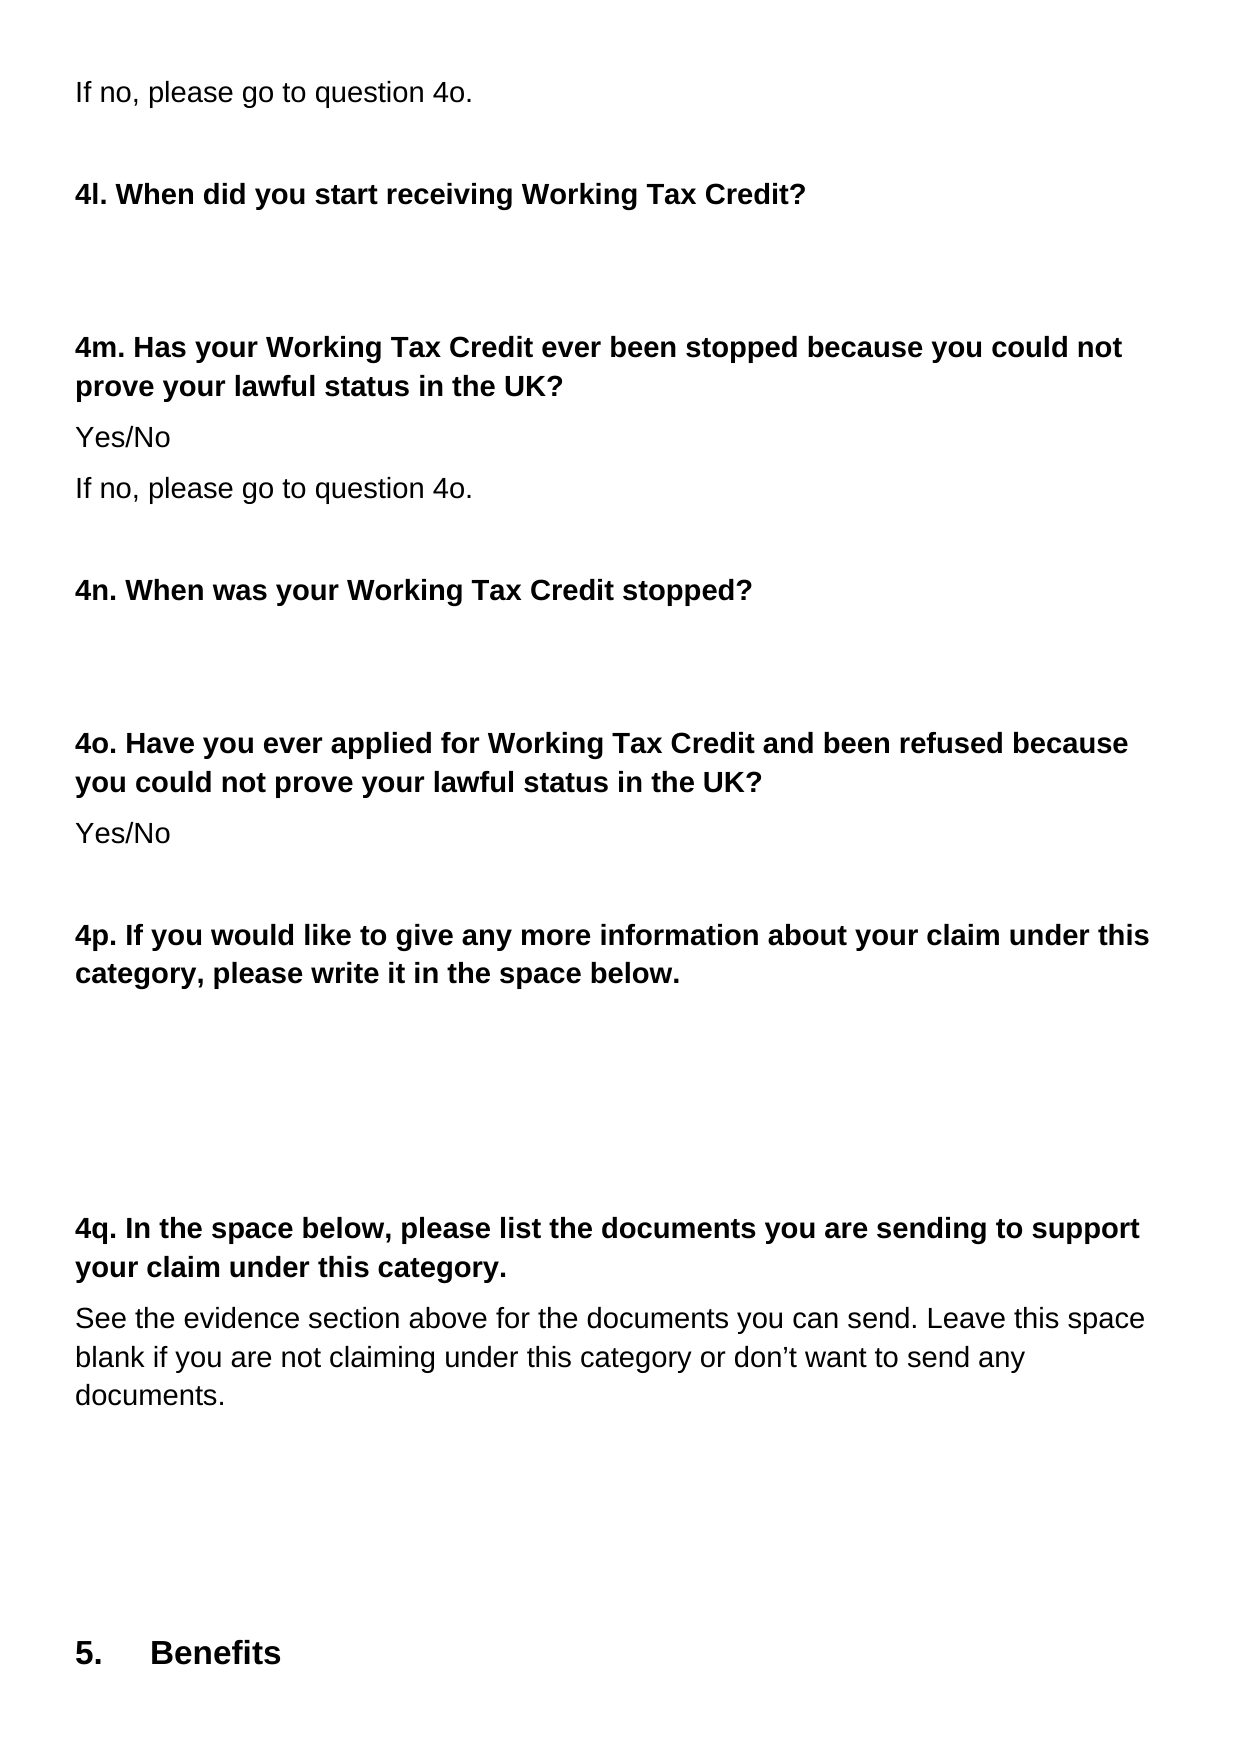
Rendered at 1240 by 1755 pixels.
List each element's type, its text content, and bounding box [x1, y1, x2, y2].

text If no, please go to question 4o. [75, 75, 1164, 108]
text If no, please go to question 4o. [75, 471, 1164, 504]
subtitle 4l. When did you start receiving Working Tax Credit? [75, 177, 1164, 211]
subtitle 4p. If you would like to give any more information about your claim under this category, please write it in the space below. [75, 918, 1164, 990]
text Yes/No [75, 816, 1164, 849]
text Yes/No [75, 420, 1164, 453]
subtitle 4m. Has your Working Tax Credit ever been stopped because you could not prove your lawful status in the UK? [75, 330, 1164, 402]
subtitle 4q. In the space below, please list the documents you are sending to support your claim under this category. [75, 1211, 1164, 1283]
text See the evidence section above for the documents you can send. Leave this space blank if you are not claiming under this category or don’t want to send any documents. [75, 1301, 1164, 1412]
subtitle 4o. Have you ever applied for Working Tax Credit and been refused because you could not prove your lawful status in the UK? [75, 726, 1164, 798]
subtitle 4n. When was your Working Tax Credit stopped? [75, 573, 1164, 606]
subtitle 5. Benefits [75, 1633, 1164, 1672]
